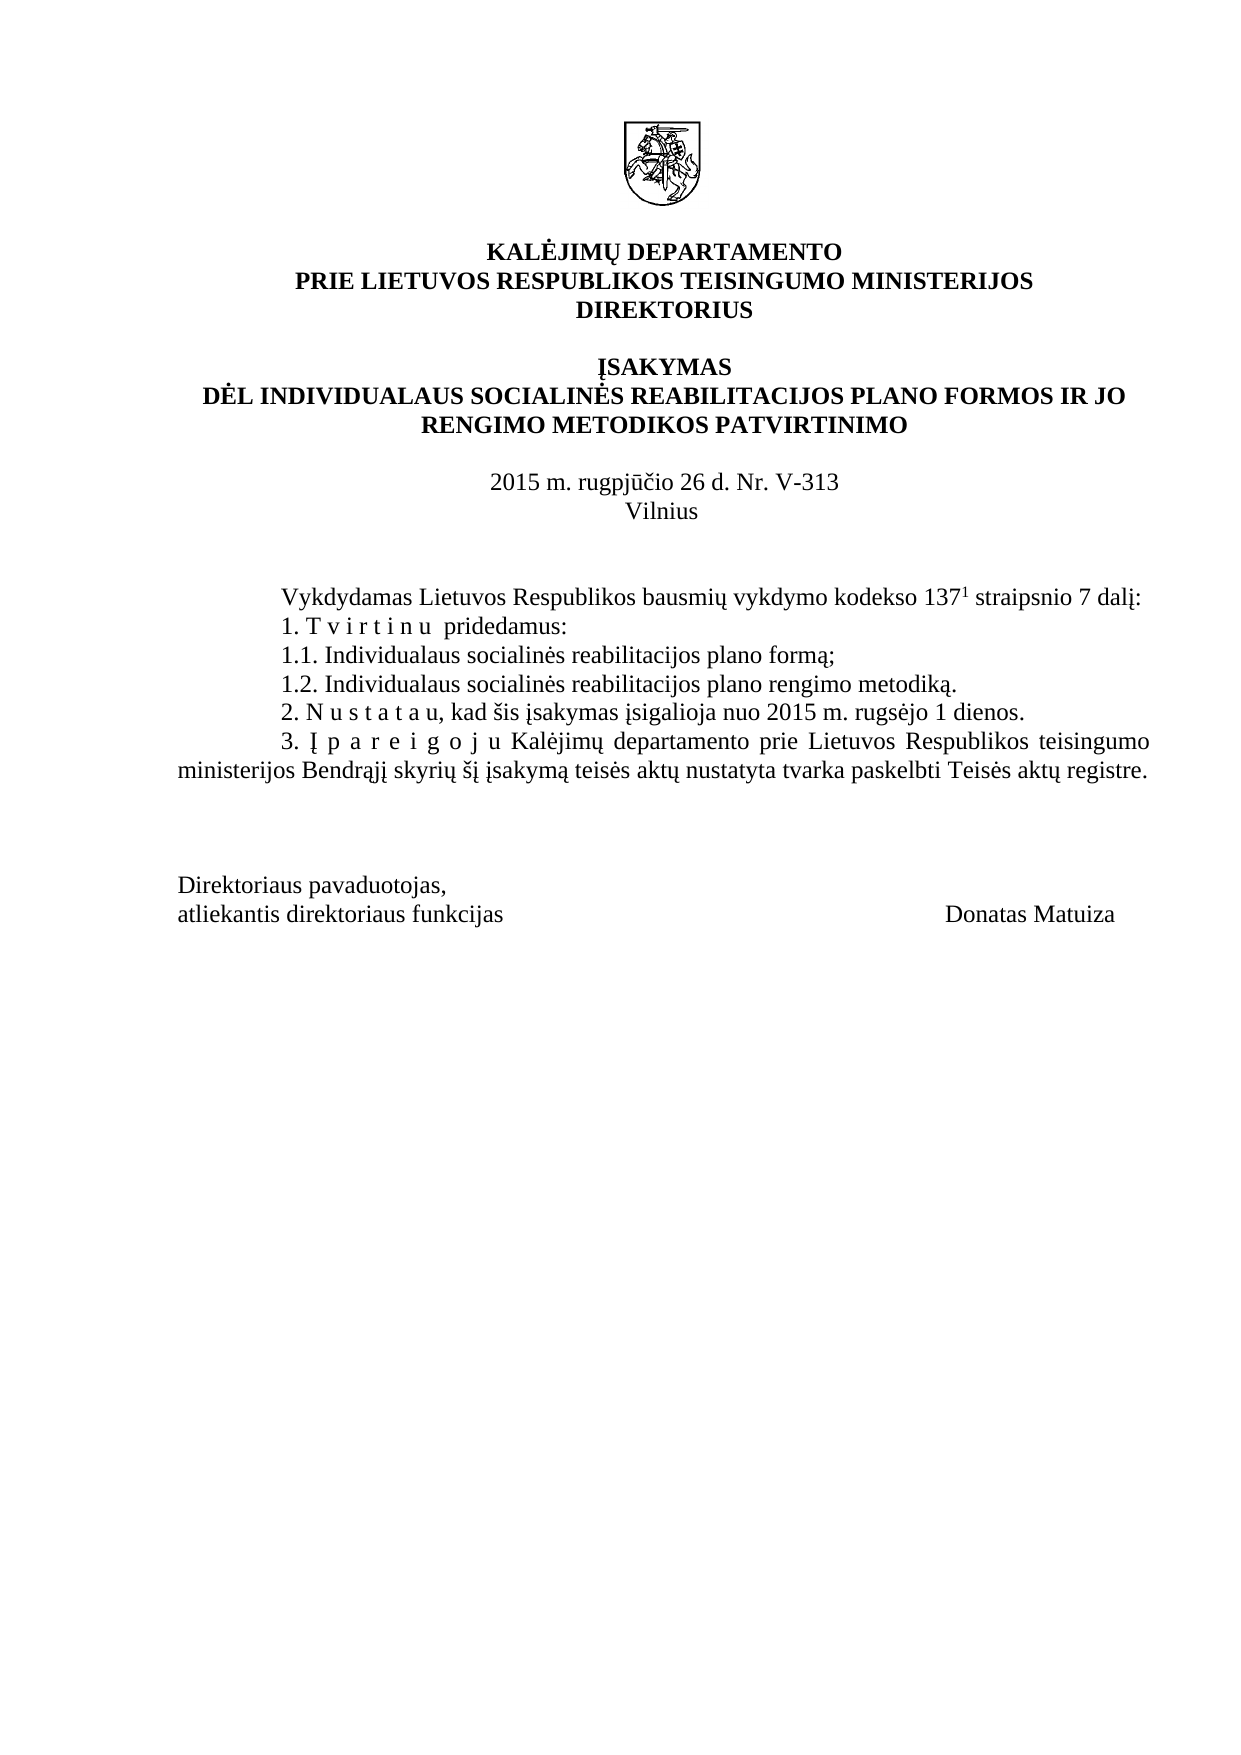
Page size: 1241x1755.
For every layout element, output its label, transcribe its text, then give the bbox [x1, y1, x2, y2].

text DĖL INDIVIDUALAUS SOCIALINĖS REABILITACIJOS PLANO FORMOS IR JO RENGIMO METODIKOS PATVIRTINIMO [177, 381, 1152, 439]
text Direktoriaus pavaduotojas, [177, 870, 1152, 899]
text 1.2. Individualaus socialinės reabilitacijos plano rengimo metodiką. [177, 669, 1152, 697]
text ĮSAKYMAS [177, 352, 1152, 381]
text 1.1. Individualaus socialinės reabilitacijos plano formą; [177, 640, 1152, 669]
text atliekantis direktoriaus funkcijas Donatas Matuiza [177, 899, 1152, 927]
text PRIE LIETUVOS RESPUBLIKOS TEISINGUMO MINISTERIJOS [177, 266, 1152, 295]
text Vilnius [177, 496, 1152, 525]
text 2015 m. rugpjūčio 26 d. Nr. V-313 [177, 467, 1152, 496]
text KALĖJIMŲ DEPARTAMENTO [177, 237, 1152, 266]
text 3. Į p a r e i g o j u Kalėjimų departamento prie Lietuvos Respublikos teisingumo ministerijos Bendrąjį skyrių šį įsakymą teisės aktų nustatyta tvarka paskelbti Teisės aktų registre. [177, 726, 1152, 784]
text DIREKTORIUS [177, 295, 1152, 324]
text Vykdydamas Lietuvos Respublikos bausmių vykdymo kodekso 1371 straipsnio 7 dalį: [177, 582, 1152, 611]
text 2. N u s t a t a u, kad šis įsakymas įsigalioja nuo 2015 m. rugsėjo 1 dienos. [177, 697, 1152, 726]
text 1. T v i r t i n u pridedamus: [177, 611, 1152, 640]
